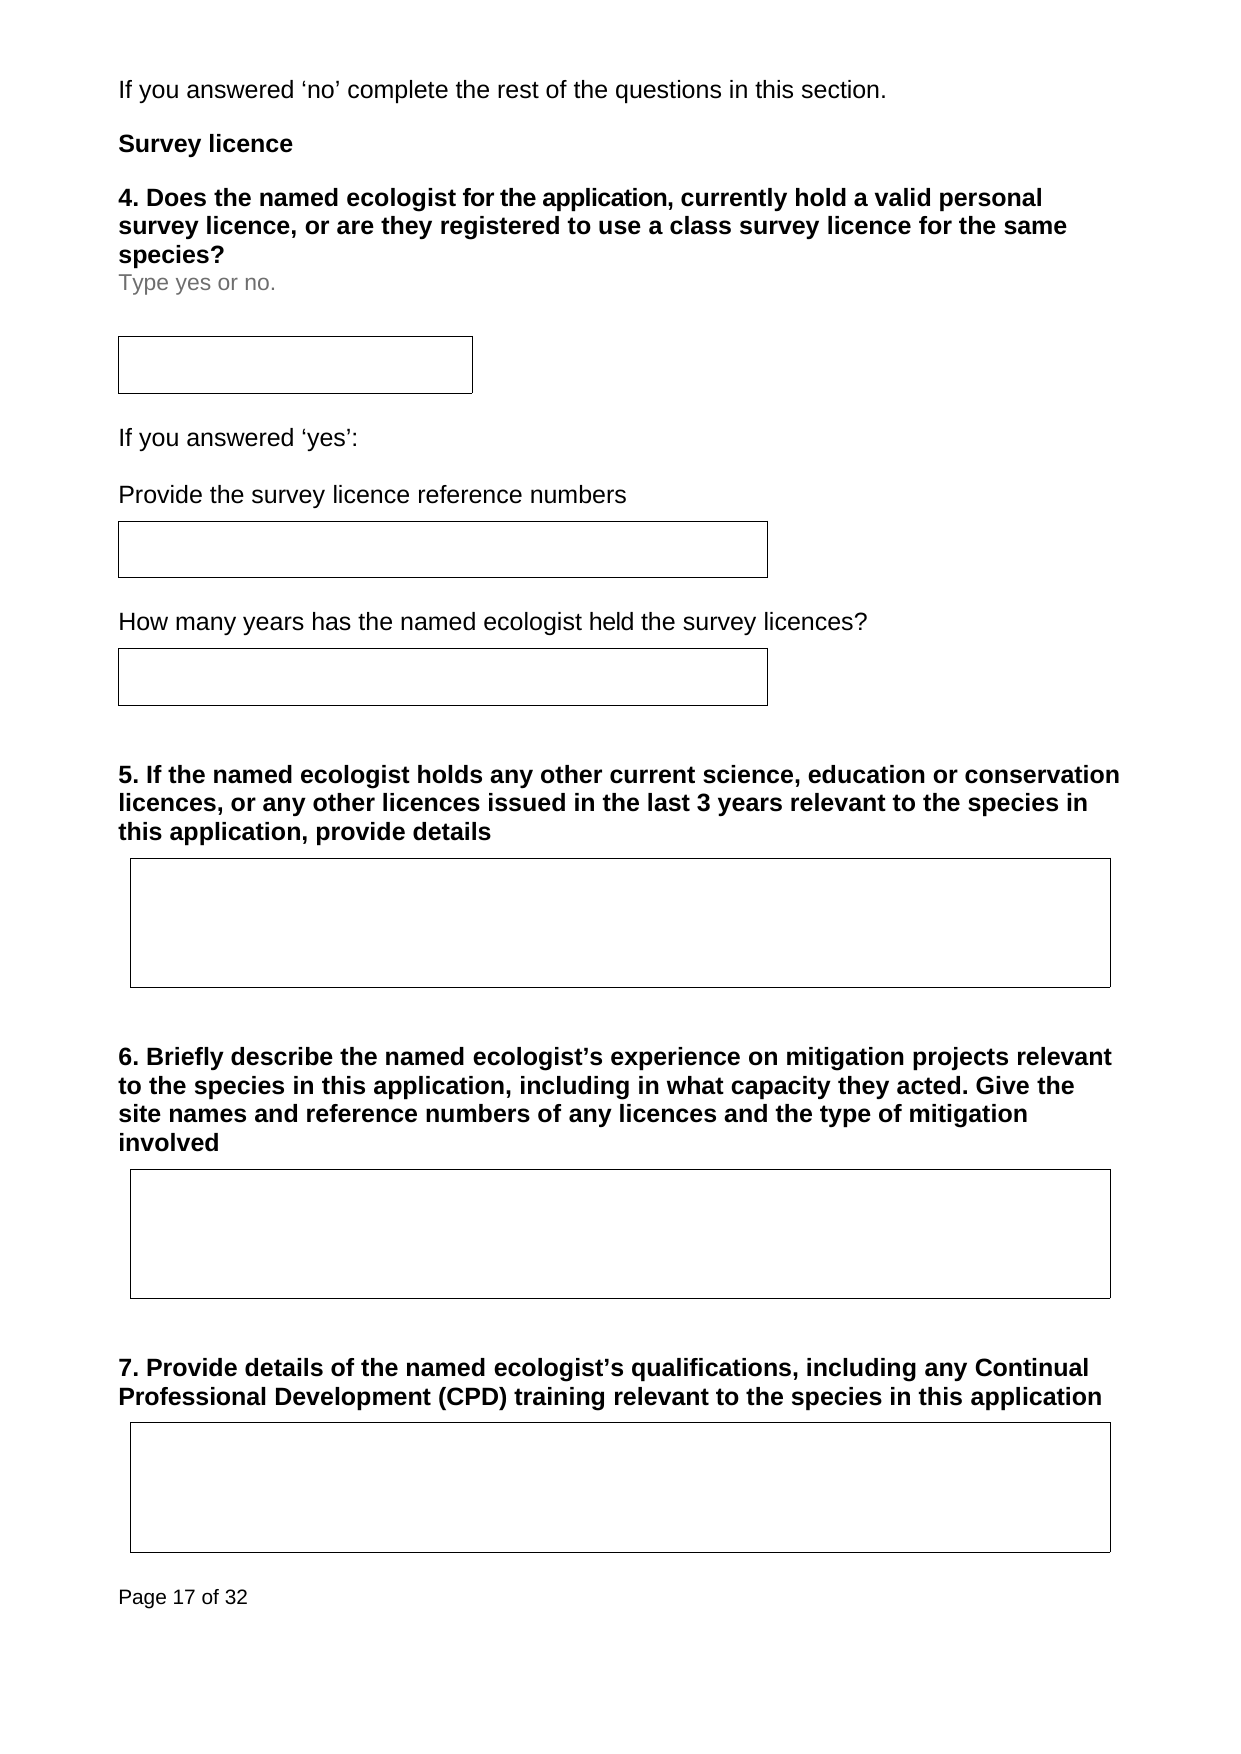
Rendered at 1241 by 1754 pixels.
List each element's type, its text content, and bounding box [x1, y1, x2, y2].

text How many years has the named ecologist held the survey licences? [118, 607, 1122, 636]
subtitle Survey licence [118, 129, 1122, 157]
subtitle 7. Provide details of the named ecologist’s qualifications, including any Continual Professional Development (CPD) training relevant to the species in this application [118, 1353, 1122, 1410]
text If you answered ‘no’ complete the rest of the questions in this section. [118, 75, 1122, 104]
subtitle 4. Does the named ecologist for the application, currently hold a valid personal survey licence, or are they registered to use a class survey licence for the same species? [118, 182, 1122, 269]
text If you answered ‘yes’: [118, 422, 1122, 451]
text Type yes or no. [118, 269, 1122, 295]
text Provide the survey licence reference numbers [118, 480, 1122, 509]
subtitle 5. If the named ecologist holds any other current science, education or conservation licences, or any other licences issued in the last 3 years relevant to the species in this application, provide details [118, 759, 1122, 846]
subtitle 6. Briefly describe the named ecologist’s experience on mitigation projects relevant to the species in this application, including in what capacity they acted. Give the site names and reference numbers of any licences and the type of mitigation involved [118, 1042, 1122, 1157]
